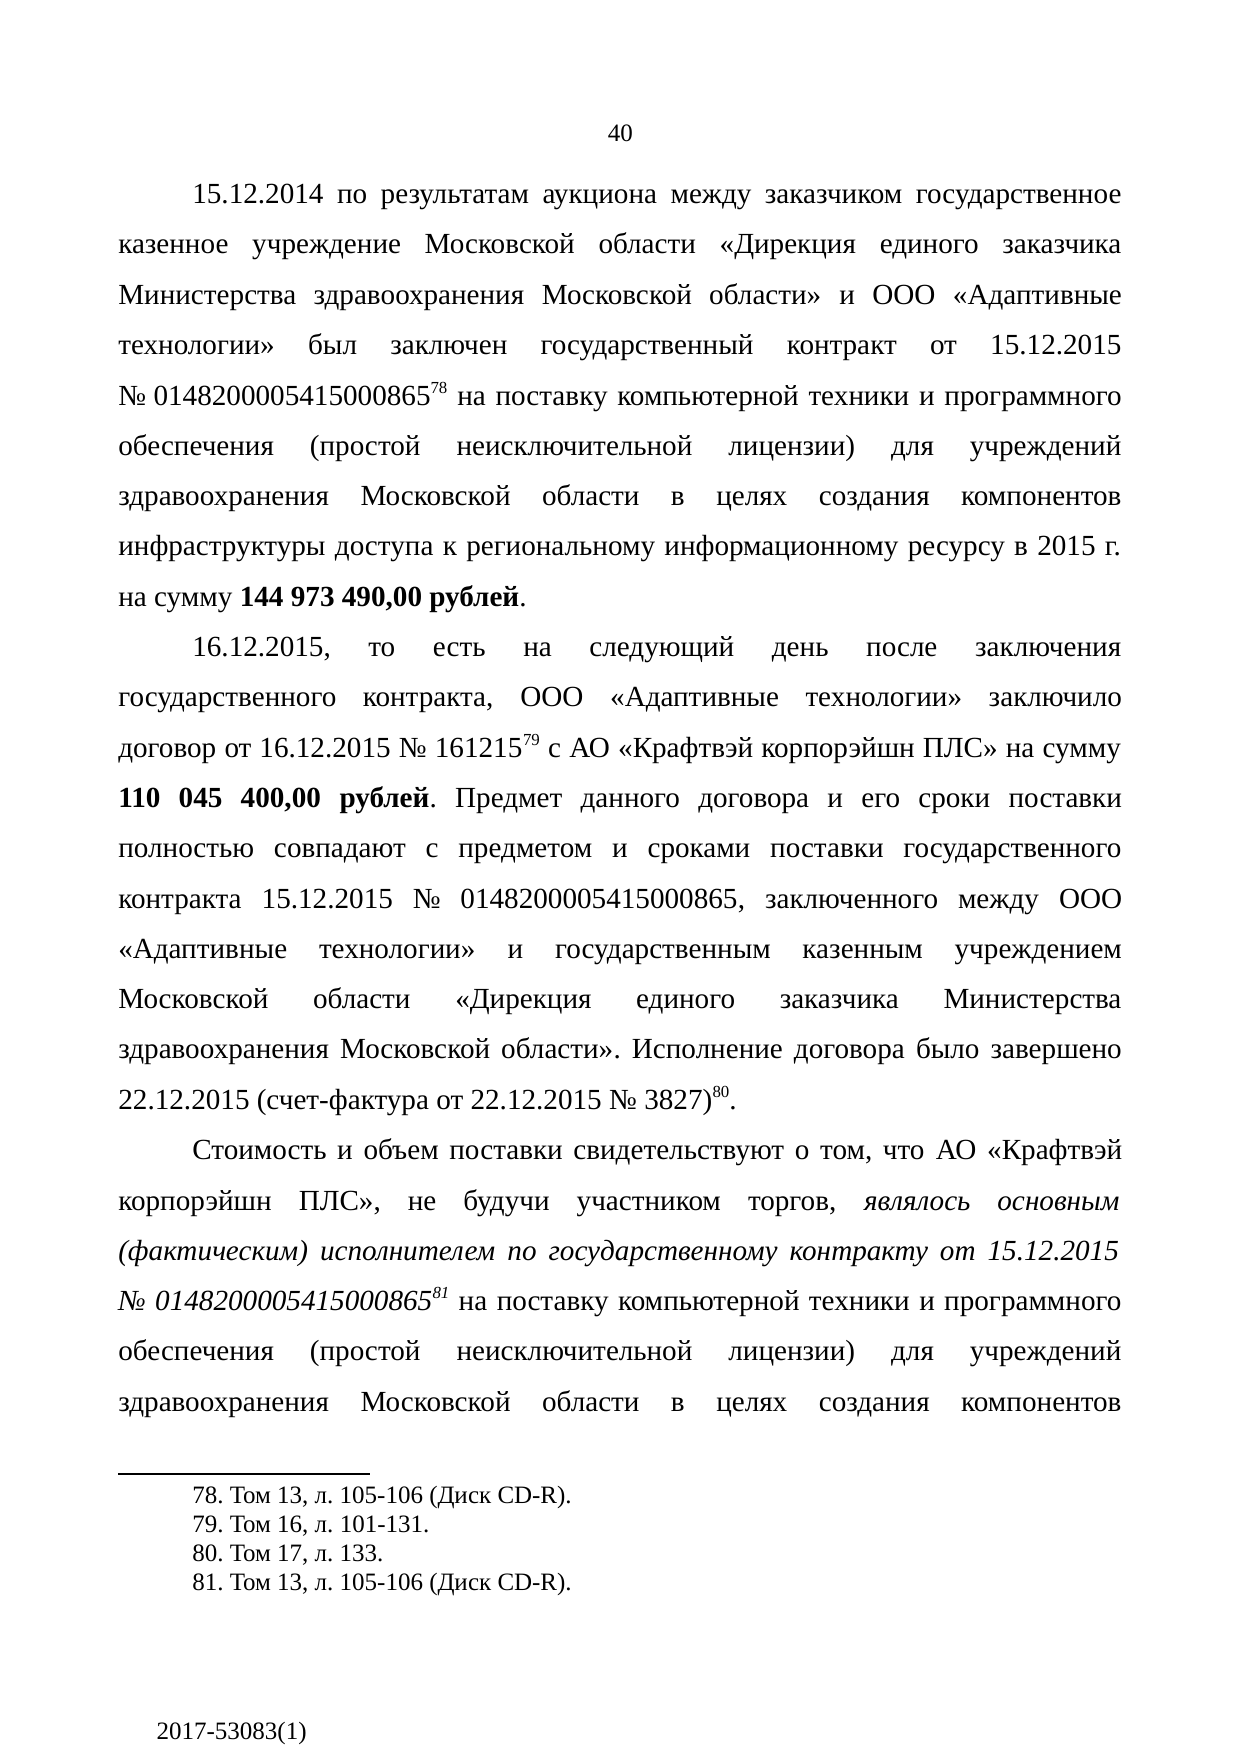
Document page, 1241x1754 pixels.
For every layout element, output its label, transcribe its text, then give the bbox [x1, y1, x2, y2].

text . Том 17, л. 133. [118, 1538, 1122, 1567]
text . Том 16, л. 101-131. [118, 1509, 1122, 1538]
text 16.12.2015, то есть на следующий день после заключения государственного контракта, ООО «Адаптивные технологии» заключило договор от 16.12.2015 № 161215 с АО «Крафтвэй корпорэйшн ПЛС» на сумму 110 045 400,00 рублей. Предмет данного договора и его сроки поставки полностью совпадают с предметом и сроками поставки государственного контракта 15.12.2015 № 0148200005415000865, заключенного между ООО «Адаптивные технологии» и государственным казенным учреждением Московской области «Дирекция единого заказчика Министерства здравоохранения Московской области». Исполнение договора было завершено 22.12.2015 (счет-фактура от 22.12.2015 № 3827). [118, 629, 1122, 1116]
text 15.12.2014 по результатам аукциона между заказчиком государственное казенное учреждение Московской области «Дирекция единого заказчика Министерства здравоохранения Московской области» и ООО «Адаптивные технологии» был заключен государственный контракт от 15.12.2015 № 0148200005415000865 на поставку компьютерной техники и программного обеспечения (простой неисключительной лицензии) для учреждений здравоохранения Московской области в целях создания компонентов инфраструктуры доступа к региональному информационному ресурсу в 2015 г. на сумму 144 973 490,00 рублей. [118, 176, 1122, 612]
text . Том 13, л. 105-106 (Диск CD-R). [118, 1480, 1122, 1509]
text Стоимость и объем поставки свидетельствуют о том, что АО «Крафтвэй корпорэйшн ПЛС», не будучи участником торгов, являлось основным (фактическим) исполнителем по государственному контракту от 15.12.2015 № 0148200005415000865 на поставку компьютерной техники и программного обеспечения (простой неисключительной лицензии) для учреждений здравоохранения Московской области в целях создания компонентов [118, 1132, 1122, 1417]
text . Том 13, л. 105-106 (Диск CD-R). [118, 1567, 1122, 1595]
